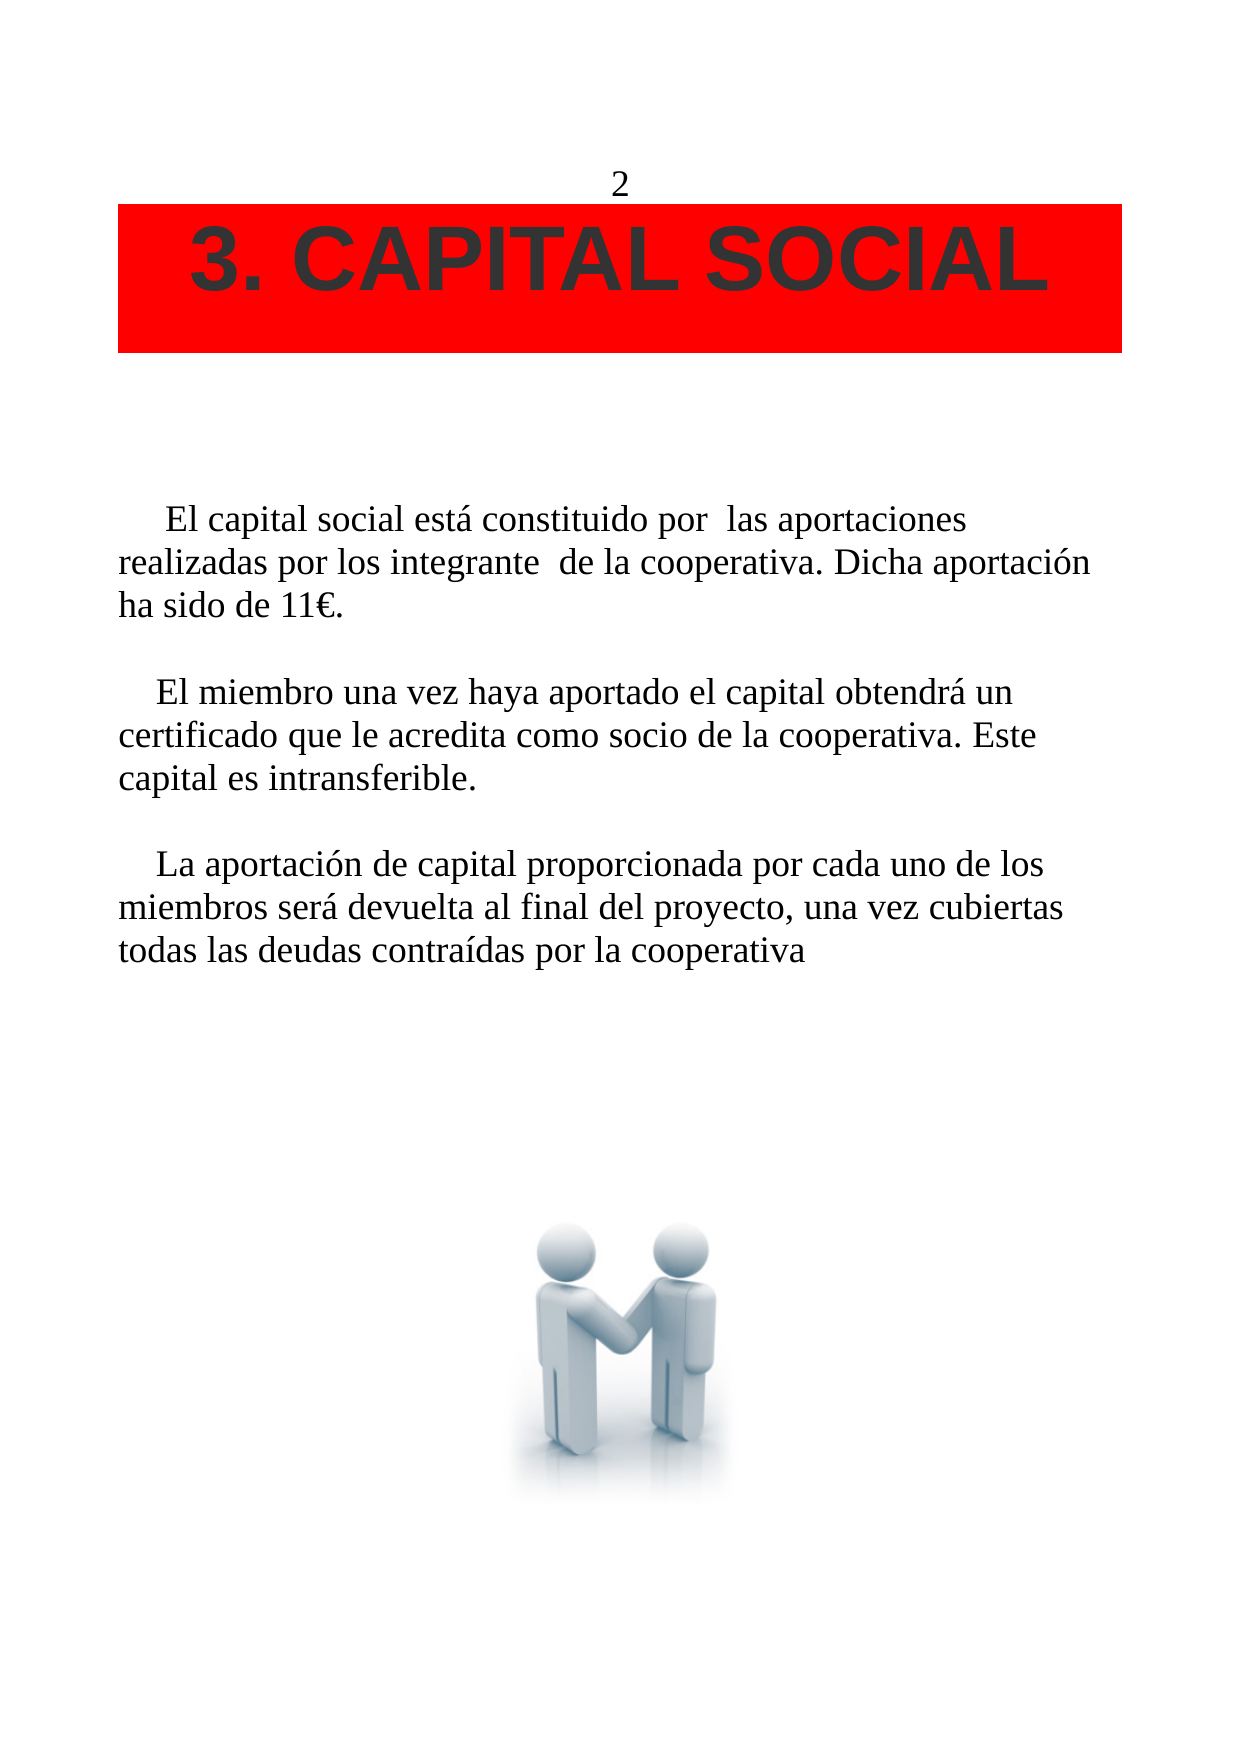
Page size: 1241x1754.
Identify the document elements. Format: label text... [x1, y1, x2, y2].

text La aportación de capital proporcionada por cada uno de los miembros será devuelta al final del proyecto, una vez cubiertas todas las deudas contraídas por la cooperativa [118, 842, 1122, 971]
text 3. CAPITAL SOCIAL [118, 204, 1122, 310]
text 2 [118, 161, 1122, 204]
text El capital social está constituido por las aportaciones realizadas por los integrante de la cooperativa. Dicha aportación ha sido de 11€. [118, 497, 1122, 626]
picture [487, 1194, 765, 1507]
text El miembro una vez haya aportado el capital obtendrá un certificado que le acredita como socio de la cooperativa. Este capital es intransferible. [118, 669, 1122, 798]
